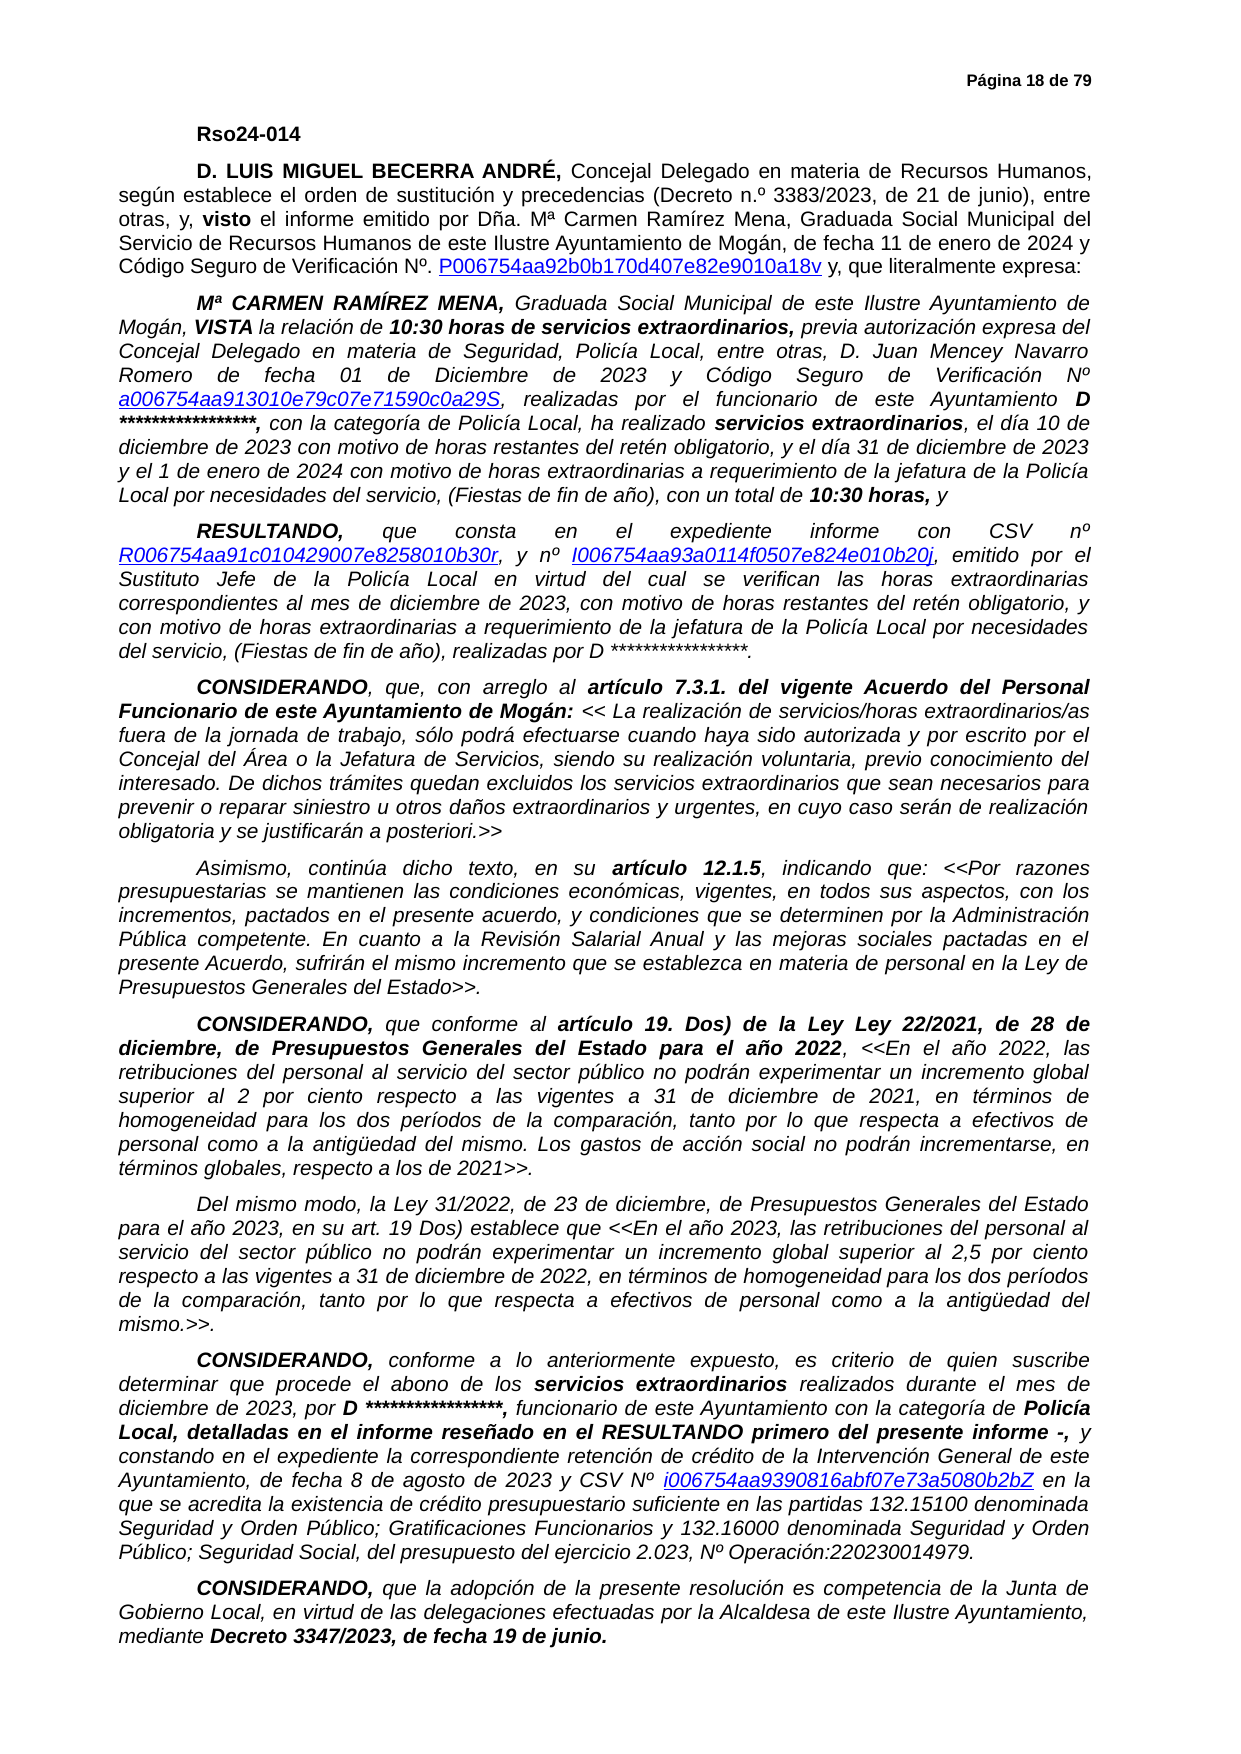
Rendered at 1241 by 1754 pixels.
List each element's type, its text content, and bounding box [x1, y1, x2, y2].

text D. LUIS MIGUEL BECERRA ANDRÉ, Concejal Delegado en materia de Recursos Humanos, según establece el orden de sustitución y precedencias (Decreto n.º 3383/2023, de 21 de junio), entre otras, y, visto el informe emitido por Dña. Mª Carmen Ramírez Mena, Graduada Social Municipal del Servicio de Recursos Humanos de este Ilustre Ayuntamiento de Mogán, de fecha 11 de enero de 2024 y Código Seguro de Verificación Nº. P006754aa92b0b170d407e82e9010a18v y, que literalmente expresa: [118, 158, 1092, 278]
text CONSIDERANDO, conforme a lo anteriormente expuesto, es criterio de quien suscribe determinar que procede el abono de los servicios extraordinarios realizados durante el mes de diciembre de 2023, por D *****************, funcionario de este Ayuntamiento con la categoría de Policía Local, detalladas en el informe reseñado en el RESULTANDO primero del presente informe -, y constando en el expediente la correspondiente retención de crédito de la Intervención General de este Ayuntamiento, de fecha 8 de agosto de 2023 y CSV Nº i006754aa9390816abf07e73a5080b2bZ en la que se acredita la existencia de crédito presupuestario suficiente en las partidas 132.15100 denominada Seguridad y Orden Público; Gratificaciones Funcionarios y 132.16000 denominada Seguridad y Orden Público; Seguridad Social, del presupuesto del ejercicio 2.023, Nº Operación:220230014979. [118, 1348, 1092, 1564]
text RESULTANDO, que consta en el expediente informe con CSV nº R006754aa91c010429007e8258010b30r, y nº I006754aa93a0114f0507e824e010b20j, emitido por el Sustituto Jefe de la Policía Local en virtud del cual se verifican las horas extraordinarias correspondientes al mes de diciembre de 2023, con motivo de horas restantes del retén obligatorio, y con motivo de horas extraordinarias a requerimiento de la jefatura de la Policía Local por necesidades del servicio, (Fiestas de fin de año), realizadas por D *****************. [118, 519, 1092, 663]
text Del mismo modo, la Ley 31/2022, de 23 de diciembre, de Presupuestos Generales del Estado para el año 2023, en su art. 19 Dos) establece que <<En el año 2023, las retribuciones del personal al servicio del sector público no podrán experimentar un incremento global superior al 2,5 por ciento respecto a las vigentes a 31 de diciembre de 2022, en términos de homogeneidad para los dos períodos de la comparación, tanto por lo que respecta a efectivos de personal como a la antigüedad del mismo.>>. [118, 1192, 1092, 1336]
text CONSIDERANDO, que la adopción de la presente resolución es competencia de la Junta de Gobierno Local, en virtud de las delegaciones efectuadas por la Alcaldesa de este Ilustre Ayuntamiento, mediante Decreto 3347/2023, de fecha 19 de junio. [118, 1576, 1092, 1648]
text Rso24-014 [118, 122, 1092, 146]
text CONSIDERANDO, que, con arreglo al artículo 7.3.1. del vigente Acuerdo del Personal Funcionario de este Ayuntamiento de Mogán: << La realización de servicios/horas extraordinarios/as fuera de la jornada de trabajo, sólo podrá efectuarse cuando haya sido autorizada y por escrito por el Concejal del Área o la Jefatura de Servicios, siendo su realización voluntaria, previo conocimiento del interesado. De dichos trámites quedan excluidos los servicios extraordinarios que sean necesarios para prevenir o reparar siniestro u otros daños extraordinarios y urgentes, en cuyo caso serán de realización obligatoria y se justificarán a posteriori.>> [118, 675, 1092, 843]
text Asimismo, continúa dicho texto, en su artículo 12.1.5, indicando que: <<Por razones presupuestarias se mantienen las condiciones económicas, vigentes, en todos sus aspectos, con los incrementos, pactados en el presente acuerdo, y condiciones que se determinen por la Administración Pública competente. En cuanto a la Revisión Salarial Anual y las mejoras sociales pactadas en el presente Acuerdo, sufrirán el mismo incremento que se establezca en materia de personal en la Ley de Presupuestos Generales del Estado>>. [118, 855, 1092, 999]
text CONSIDERANDO, que conforme al artículo 19. Dos) de la Ley Ley 22/2021, de 28 de diciembre, de Presupuestos Generales del Estado para el año 2022, <<En el año 2022, las retribuciones del personal al servicio del sector público no podrán experimentar un incremento global superior al 2 por ciento respecto a las vigentes a 31 de diciembre de 2021, en términos de homogeneidad para los dos períodos de la comparación, tanto por lo que respecta a efectivos de personal como a la antigüedad del mismo. Los gastos de acción social no podrán incrementarse, en términos globales, respecto a los de 2021>>. [118, 1012, 1092, 1179]
text Mª CARMEN RAMÍREZ MENA, Graduada Social Municipal de este Ilustre Ayuntamiento de Mogán, VISTA la relación de 10:30 horas de servicios extraordinarios, previa autorización expresa del Concejal Delegado en materia de Seguridad, Policía Local, entre otras, D. Juan Mencey Navarro Romero de fecha 01 de Diciembre de 2023 y Código Seguro de Verificación Nº a006754aa913010e79c07e71590c0a29S, realizadas por el funcionario de este Ayuntamiento D *****************, con la categoría de Policía Local, ha realizado servicios extraordinarios, el día 10 de diciembre de 2023 con motivo de horas restantes del retén obligatorio, y el día 31 de diciembre de 2023 y el 1 de enero de 2024 con motivo de horas extraordinarias a requerimiento de la jefatura de la Policía Local por necesidades del servicio, (Fiestas de fin de año), con un total de 10:30 horas, y [118, 291, 1092, 506]
